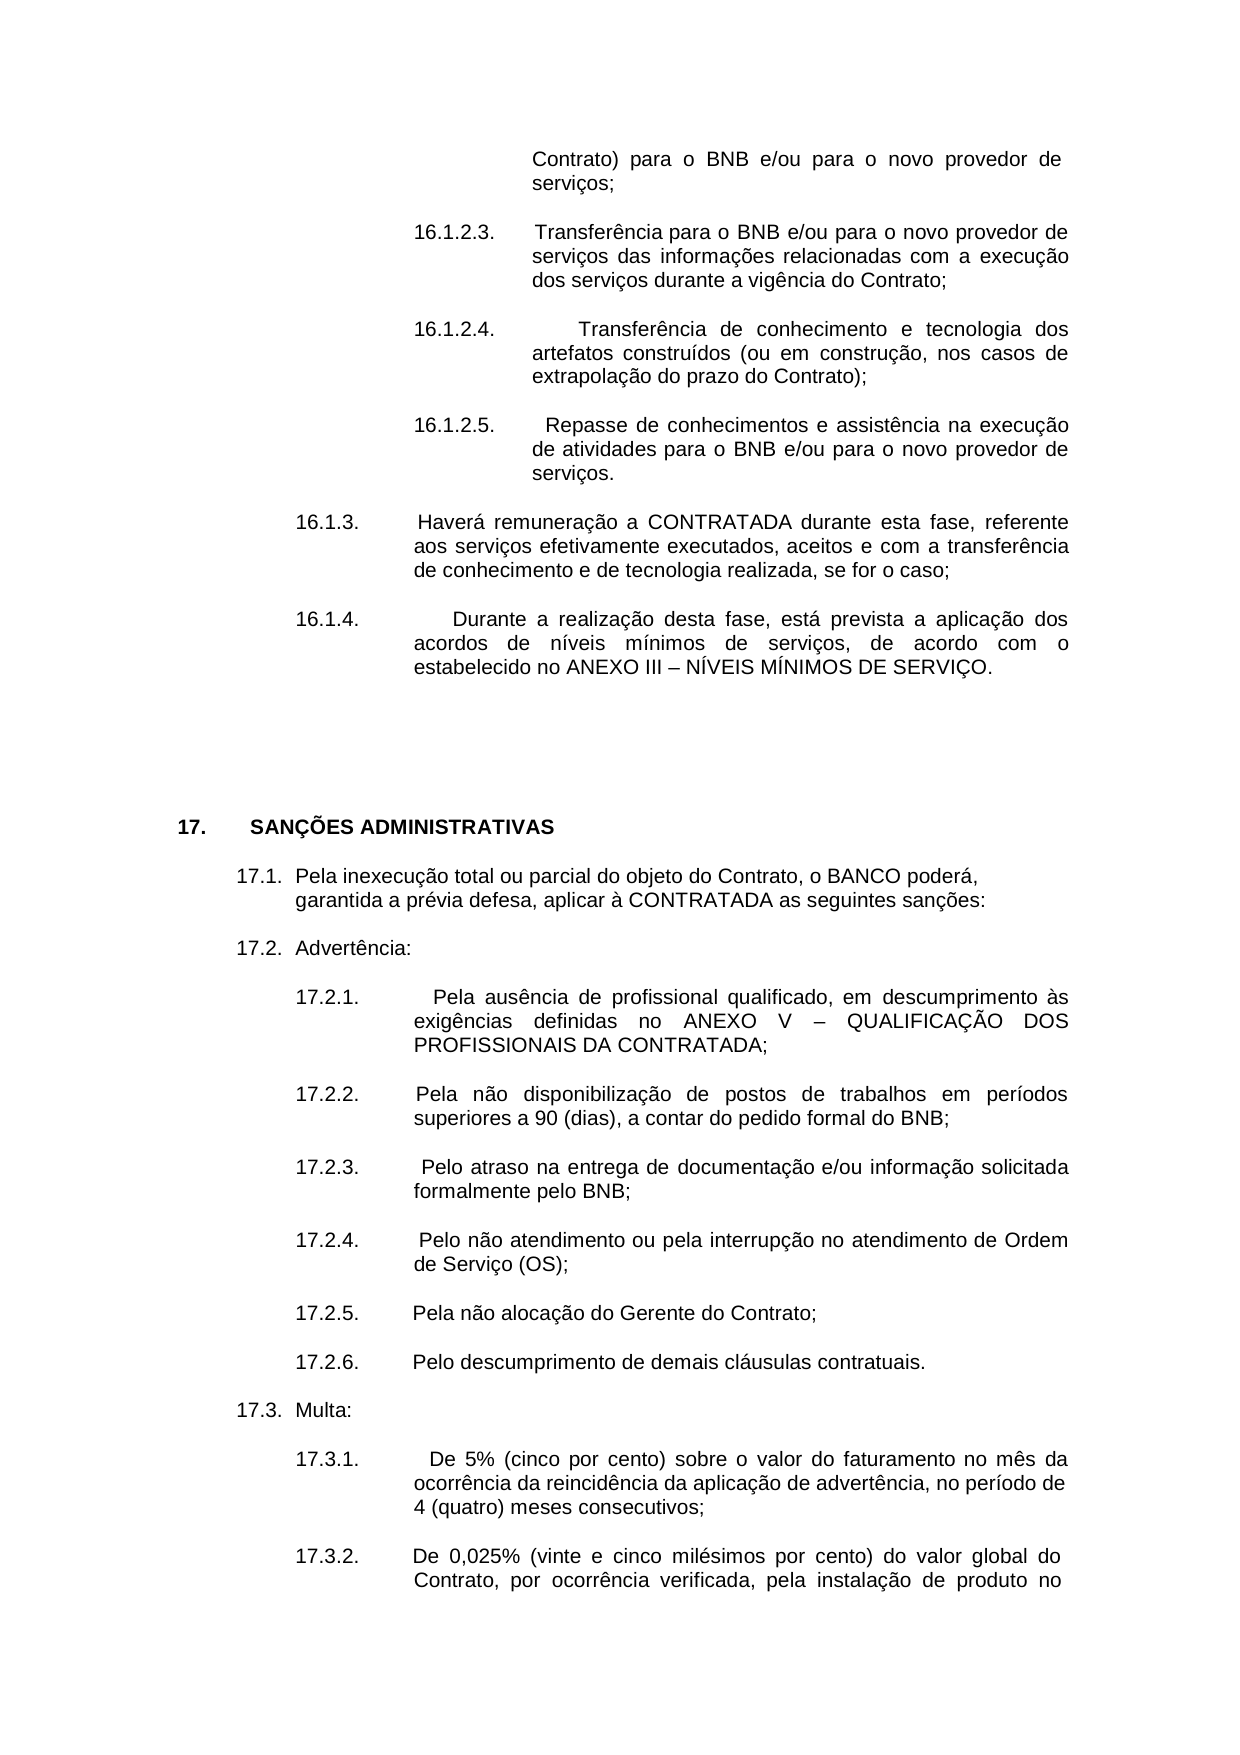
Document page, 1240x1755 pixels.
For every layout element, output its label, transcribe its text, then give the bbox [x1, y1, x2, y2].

text 17.2.2. Pela não disponibilização de postos de trabalhos em períodos superiores a 90 (dias), a contar do pedido formal do BNB; [295, 1082, 1068, 1130]
text 17.2.3. Pelo atraso na entrega de documentação e/ou informação solicitada formalmente pelo BNB; [295, 1155, 1069, 1203]
text 17.2.6. Pelo descumprimento de demais cláusulas contratuais. [295, 1349, 1077, 1373]
text 17.3.1. De 5% (cinco por cento) sobre o valor do faturamento no mês da ocorrência da reincidência da aplicação de advertência, no período de [295, 1447, 1069, 1495]
text 17. SANÇÕES ADMINISTRATIVAS [177, 814, 1077, 838]
text 17.2.4. Pelo não atendimento ou pela interrupção no atendimento de Ordem de Serviço (OS); [295, 1228, 1068, 1276]
text 17.2. Advertência: [236, 936, 1077, 960]
text 16.1.2.5. Repasse de conhecimentos e assistência na execução de atividades para o BNB e/ou para o novo provedor de serviços. [413, 413, 1069, 485]
text 17.1. Pela inexecução total ou parcial do objeto do Contrato, o BANCO poderá, garantida a prévia defesa, aplicar à CONTRATADA as seguintes sanções: [236, 863, 1069, 911]
text 16.1.3. Haverá remuneração a CONTRATADA durante esta fase, referente aos serviços efetivamente executados, aceitos e com a transferência de conhecimento e de tecnologia realizada, se for o caso; [295, 510, 1069, 582]
text Contrato) para o BNB e/ou para o novo provedor de serviços; [532, 147, 1069, 195]
text Contrato, por ocorrência verificada, pela instalação de produto no [413, 1568, 1077, 1592]
text 17.3. Multa: [236, 1398, 1077, 1422]
text 17.2.1. Pela ausência de profissional qualificado, em descumprimento às exigências definidas no ANEXO V – QUALIFICAÇÃO DOS PROFISSIONAIS DA CONTRATADA; [295, 985, 1069, 1057]
text 16.1.2.4. Transferência de conhecimento e tecnologia dos artefatos construídos (ou em construção, nos casos de extrapolação do prazo do Contrato); [413, 317, 1069, 388]
text 17.3.2. De 0,025% (vinte e cinco milésimos por cento) do valor global do [295, 1544, 1077, 1568]
text 16.1.2.3. Transferência para o BNB e/ou para o novo provedor de serviços das informações relacionadas com a execução dos serviços durante a vigência do Contrato; [413, 220, 1069, 292]
text 17.2.5. Pela não alocação do Gerente do Contrato; [295, 1301, 1077, 1324]
text 16.1.4. Durante a realização desta fase, está prevista a aplicação dos acordos de níveis mínimos de serviços, de acordo com o estabelecido no ANEXO III – NÍVEIS MÍNIMOS DE SERVIÇO. [295, 607, 1069, 679]
text 4 (quatro) meses consecutivos; [413, 1495, 1077, 1519]
